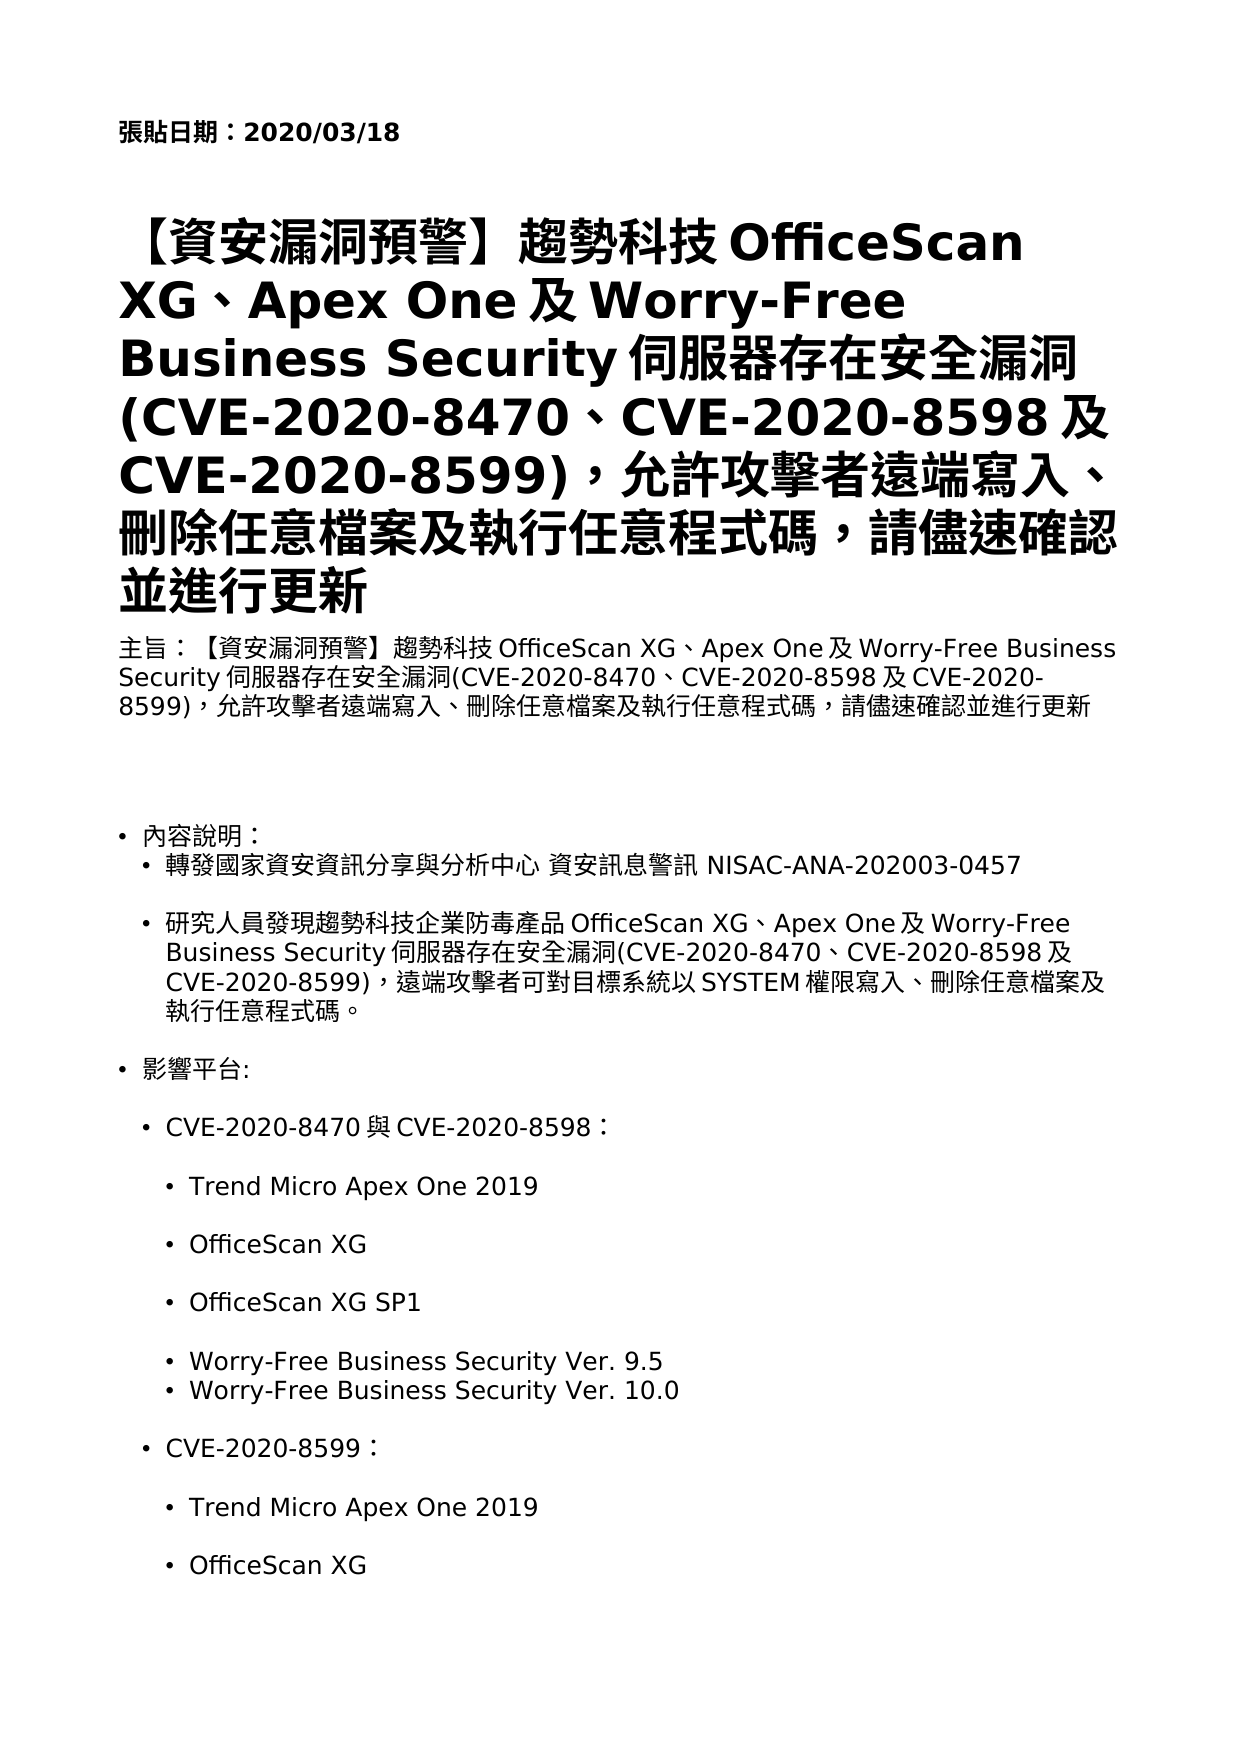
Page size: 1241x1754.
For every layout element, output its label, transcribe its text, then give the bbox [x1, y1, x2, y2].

text 主旨：【資安漏洞預警】趨勢科技OfficeScan XG、Apex One及Worry-Free Business Security伺服器存在安全漏洞(CVE-2020-8470、CVE-2020-8598及CVE-2020-8599)，允許攻擊者遠端寫入、刪除任意檔案及執行任意程式碼，請儘速確認並進行更新 [118, 634, 1122, 780]
list CVE-2020-8599： [142, 1434, 1122, 1493]
list Trend Micro Apex One 2019 [165, 1493, 1122, 1551]
list OfficeScan XG SP1 [165, 1288, 1122, 1347]
list Worry-Free Business Security Ver. 9.5 [165, 1347, 1122, 1376]
subtitle 【資安漏洞預警】趨勢科技OfficeScan XG、Apex One及Worry-Free Business Security伺服器存在安全漏洞(CVE-2020-8470、CVE-2020-8598及CVE-2020-8599)，允許攻擊者遠端寫入、刪除任意檔案及執行任意程式碼，請儘速確認並進行更新 [118, 214, 1122, 622]
list 內容說明： [118, 822, 1122, 851]
list OfficeScan XG [165, 1230, 1122, 1288]
list OfficeScan XG [165, 1551, 1122, 1609]
list 影響平台: [118, 1055, 1122, 1113]
list Trend Micro Apex One 2019 [165, 1172, 1122, 1230]
list CVE-2020-8470與CVE-2020-8598： [142, 1113, 1122, 1172]
text 張貼日期：2020/03/18 [118, 118, 1122, 176]
list 轉發國家資安資訊分享與分析中心 資安訊息警訊 NISAC-ANA-202003-0457 [142, 851, 1122, 909]
list Worry-Free Business Security Ver. 10.0 [165, 1376, 1122, 1434]
list 研究人員發現趨勢科技企業防毒產品OfficeScan XG、Apex One及Worry-Free Business Security伺服器存在安全漏洞(CVE-2020-8470、CVE-2020-8598及CVE-2020-8599)，遠端攻擊者可對目標系統以SYSTEM權限寫入、刪除任意檔案及執行任意程式碼。 [142, 909, 1122, 1055]
